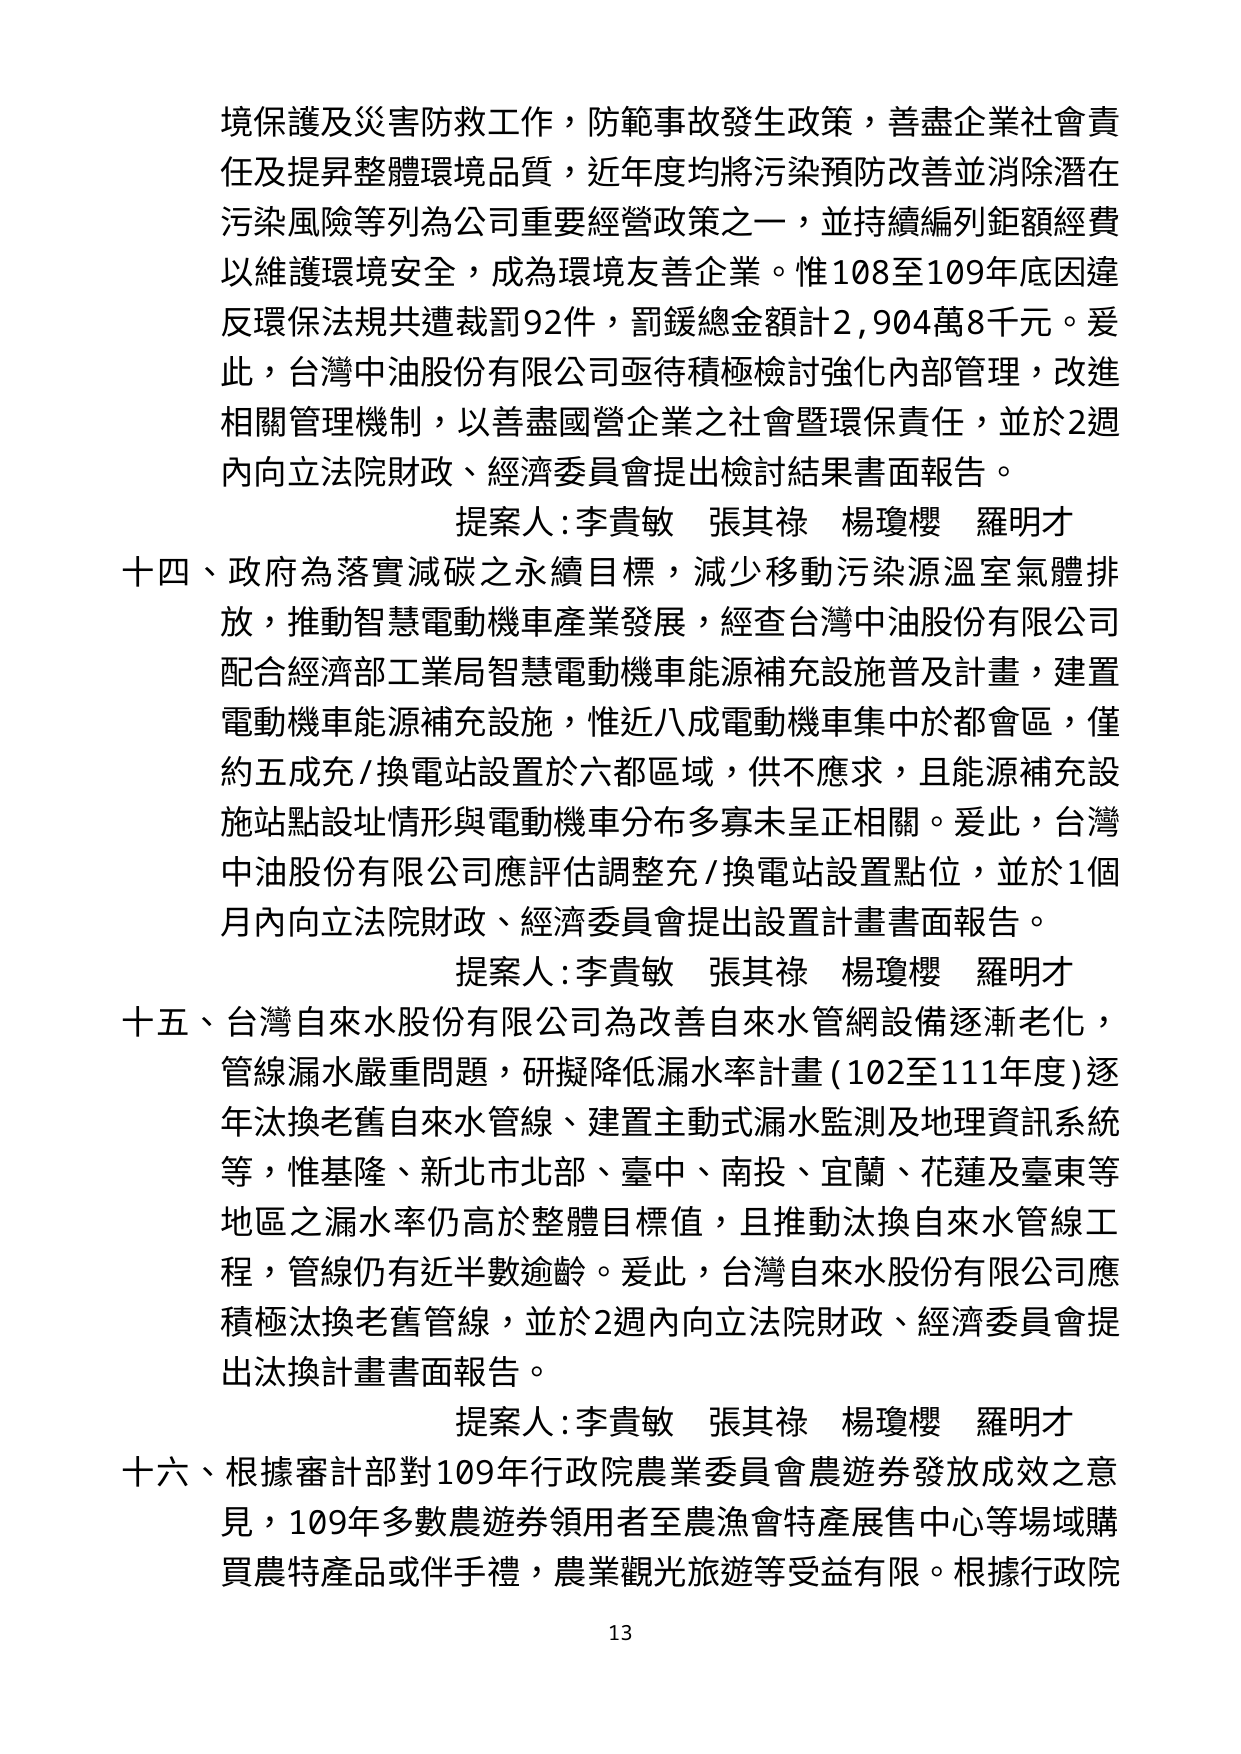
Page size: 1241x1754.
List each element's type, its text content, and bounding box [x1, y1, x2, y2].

text 十四、政府為落實減碳之永續目標，減少移動污染源溫室氣體排放，推動智慧電動機車產業發展，經查台灣中油股份有限公司配合經濟部工業局智慧電動機車能源補充設施普及計畫，建置電動機車能源補充設施，惟近八成電動機車集中於都會區，僅約五成充/換電站設置於六都區域，供不應求，且能源補充設施站點設址情形與電動機車分布多寡未呈正相關。爰此，台灣中油股份有限公司應評估調整充/換電站設置點位，並於1個月內向立法院財政、經濟委員會提出設置計畫書面報告。 [122, 544, 1120, 944]
text 十六、根據審計部對109年行政院農業委員會農遊券發放成效之意見，109年多數農遊券領用者至農漁會特產展售中心等場域購買農特產品或伴手禮，農業觀光旅遊等受益有限。根據行政院 [122, 1444, 1120, 1594]
text 提案人:李貴敏 張其祿 楊瓊櫻 羅明才 [122, 944, 1120, 994]
text 十五、台灣自來水股份有限公司為改善自來水管網設備逐漸老化，管線漏水嚴重問題，研擬降低漏水率計畫(102至111年度)逐年汰換老舊自來水管線、建置主動式漏水監測及地理資訊系統等，惟基隆、新北市北部、臺中、南投、宜蘭、花蓮及臺東等地區之漏水率仍高於整體目標值，且推動汰換自來水管線工程，管線仍有近半數逾齡。爰此，台灣自來水股份有限公司應積極汰換老舊管線，並於2週內向立法院財政、經濟委員會提出汰換計畫書面報告。 [122, 994, 1120, 1394]
text 提案人:李貴敏 張其祿 楊瓊櫻 羅明才 [122, 494, 1120, 544]
text 提案人:李貴敏 張其祿 楊瓊櫻 羅明才 [122, 1394, 1120, 1444]
text 境保護及災害防救工作，防範事故發生政策，善盡企業社會責任及提昇整體環境品質，近年度均將污染預防改善並消除潛在污染風險等列為公司重要經營政策之一，並持續編列鉅額經費以維護環境安全，成為環境友善企業。惟108至109年底因違反環保法規共遭裁罰92件，罰鍰總金額計2,904萬8千元。爰此，台灣中油股份有限公司亟待積極檢討強化內部管理，改進相關管理機制，以善盡國營企業之社會暨環保責任，並於2週內向立法院財政、經濟委員會提出檢討結果書面報告。 [122, 94, 1120, 494]
